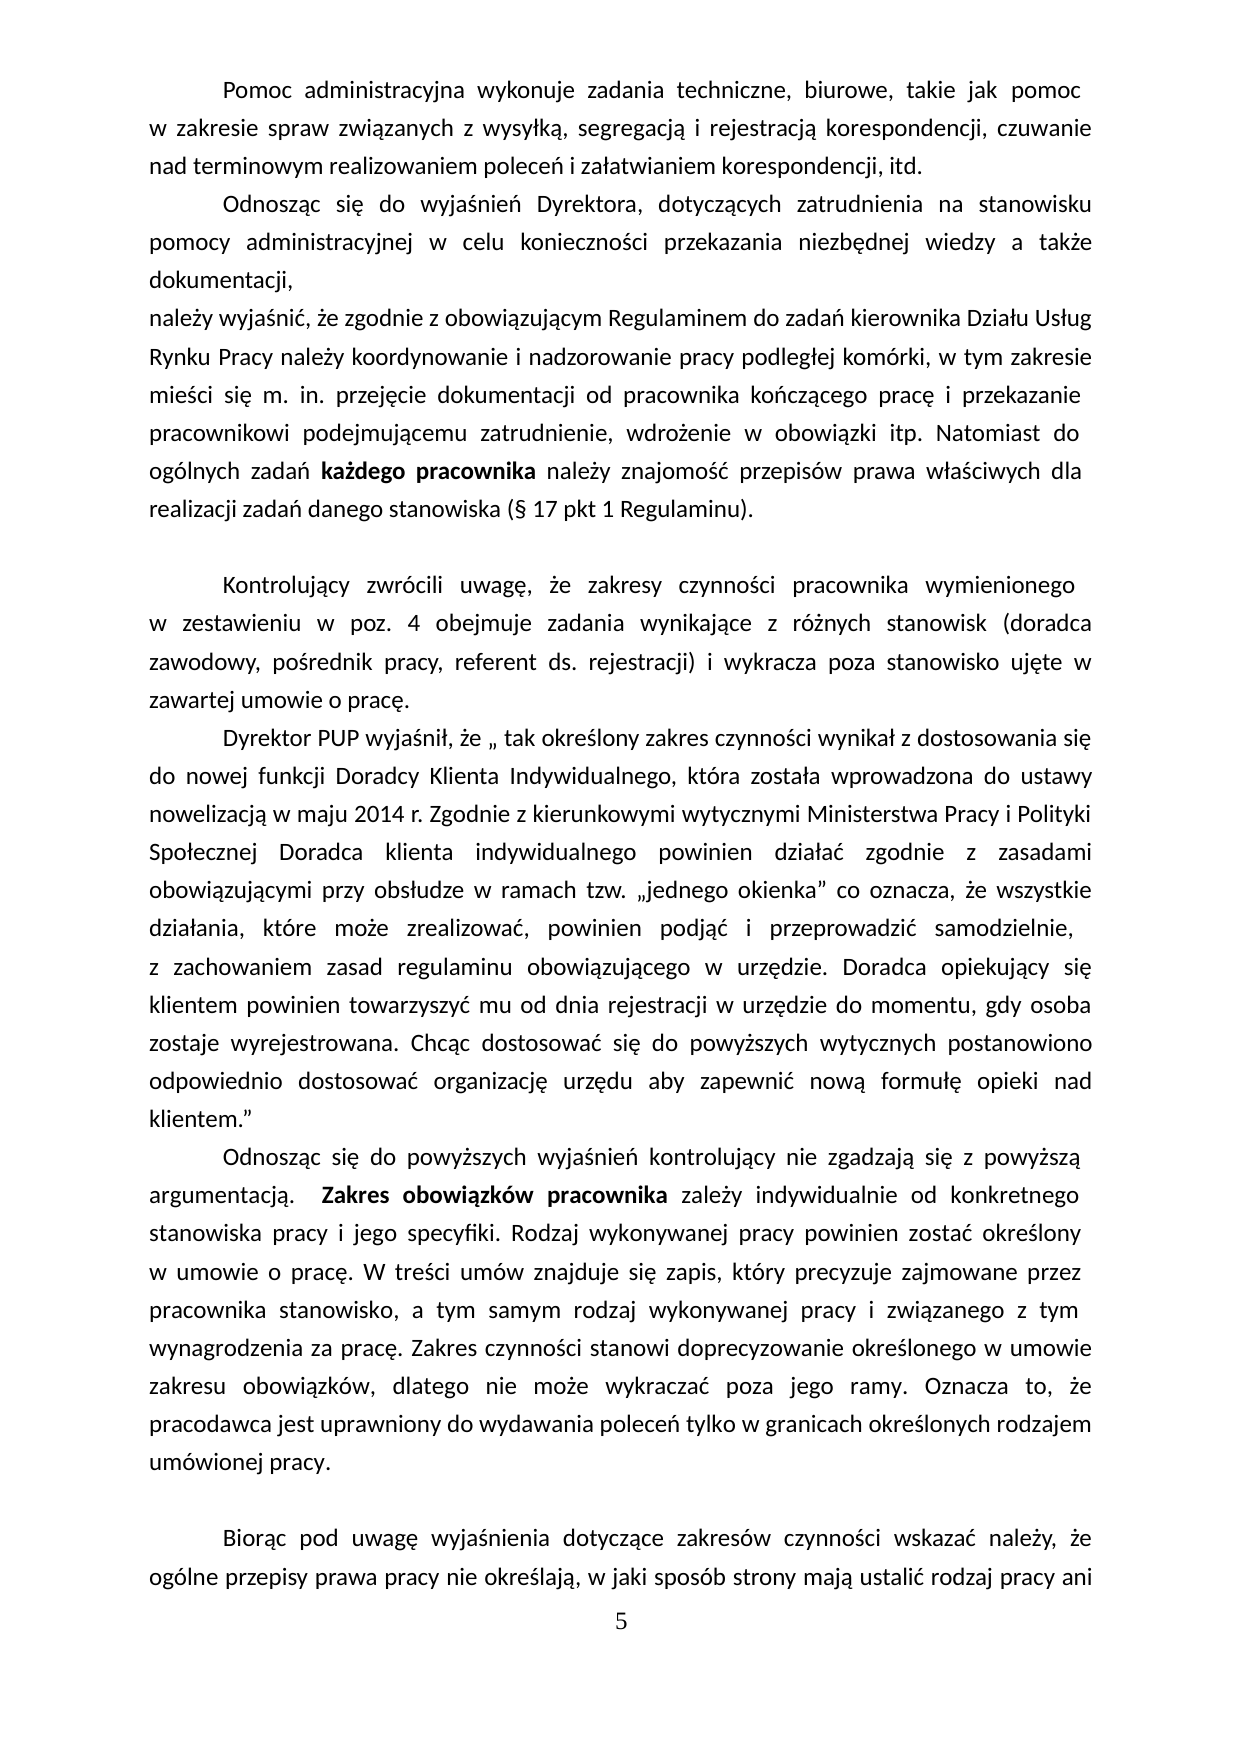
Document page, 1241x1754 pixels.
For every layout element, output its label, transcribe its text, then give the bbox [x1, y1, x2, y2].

text Odnosząc się do powyższych wyjaśnień kontrolujący nie zgadzają się z powyższą argumentacją. Zakres obowiązków pracownika zależy indywidualnie od konkretnego stanowiska pracy i jego specyfiki. Rodzaj wykonywanej pracy powinien zostać określony w umowie o pracę. W treści umów znajduje się zapis, który precyzuje zajmowane przez pracownika stanowisko, a tym samym rodzaj wykonywanej pracy i związanego z tym wynagrodzenia za pracę. Zakres czynności stanowi doprecyzowanie określonego w umowie zakresu obowiązków, dlatego nie może wykraczać poza jego ramy. Oznacza to, że pracodawca jest uprawniony do wydawania poleceń tylko w granicach określonych rodzajem umówionej pracy. [149, 1141, 1093, 1477]
text Kontrolujący zwrócili uwagę, że zakresy czynności pracownika wymienionego w zestawieniu w poz. 4 obejmuje zadania wynikające z różnych stanowisk (doradca zawodowy, pośrednik pracy, referent ds. rejestracji) i wykracza poza stanowisko ujęte w zawartej umowie o pracę. [149, 569, 1093, 714]
text Biorąc pod uwagę wyjaśnienia dotyczące zakresów czynności wskazać należy, że ogólne przepisy prawa pracy nie określają, w jaki sposób strony mają ustalić rodzaj pracy ani [149, 1522, 1093, 1591]
text Dyrektor PUP wyjaśnił, że „ tak określony zakres czynności wynikał z dostosowania się do nowej funkcji Doradcy Klienta Indywidualnego, która została wprowadzona do ustawy nowelizacją w maju 2014 r. Zgodnie z kierunkowymi wytycznymi Ministerstwa Pracy i Polityki Społecznej Doradca klienta indywidualnego powinien działać zgodnie z zasadami obowiązującymi przy obsłudze w ramach tzw. „jednego okienka” co oznacza, że wszystkie działania, które może zrealizować, powinien podjąć i przeprowadzić samodzielnie, z zachowaniem zasad regulaminu obowiązującego w urzędzie. Doradca opiekujący się klientem powinien towarzyszyć mu od dnia rejestracji w urzędzie do momentu, gdy osoba zostaje wyrejestrowana. Chcąc dostosować się do powyższych wytycznych postanowiono odpowiednio dostosować organizację urzędu aby zapewnić nową formułę opieki nad klientem.” [149, 722, 1093, 1134]
text Pomoc administracyjna wykonuje zadania techniczne, biurowe, takie jak pomoc w zakresie spraw związanych z wysyłką, segregacją i rejestracją korespondencji, czuwanie nad terminowym realizowaniem poleceń i załatwianiem korespondencji, itd. [149, 74, 1093, 181]
text Odnosząc się do wyjaśnień Dyrektora, dotyczących zatrudnienia na stanowisku pomocy administracyjnej w celu konieczności przekazania niezbędnej wiedzy a także dokumentacji, należy wyjaśnić, że zgodnie z obowiązującym Regulaminem do zadań kierownika Działu Usług Rynku Pracy należy koordynowanie i nadzorowanie pracy podległej komórki, w tym zakresie mieści się m. in. przejęcie dokumentacji od pracownika kończącego pracę i przekazanie pracownikowi podejmującemu zatrudnienie, wdrożenie w obowiązki itp. Natomiast do ogólnych zadań każdego pracownika należy znajomość przepisów prawa właściwych dla realizacji zadań danego stanowiska (§ 17 pkt 1 Regulaminu). [149, 188, 1093, 524]
